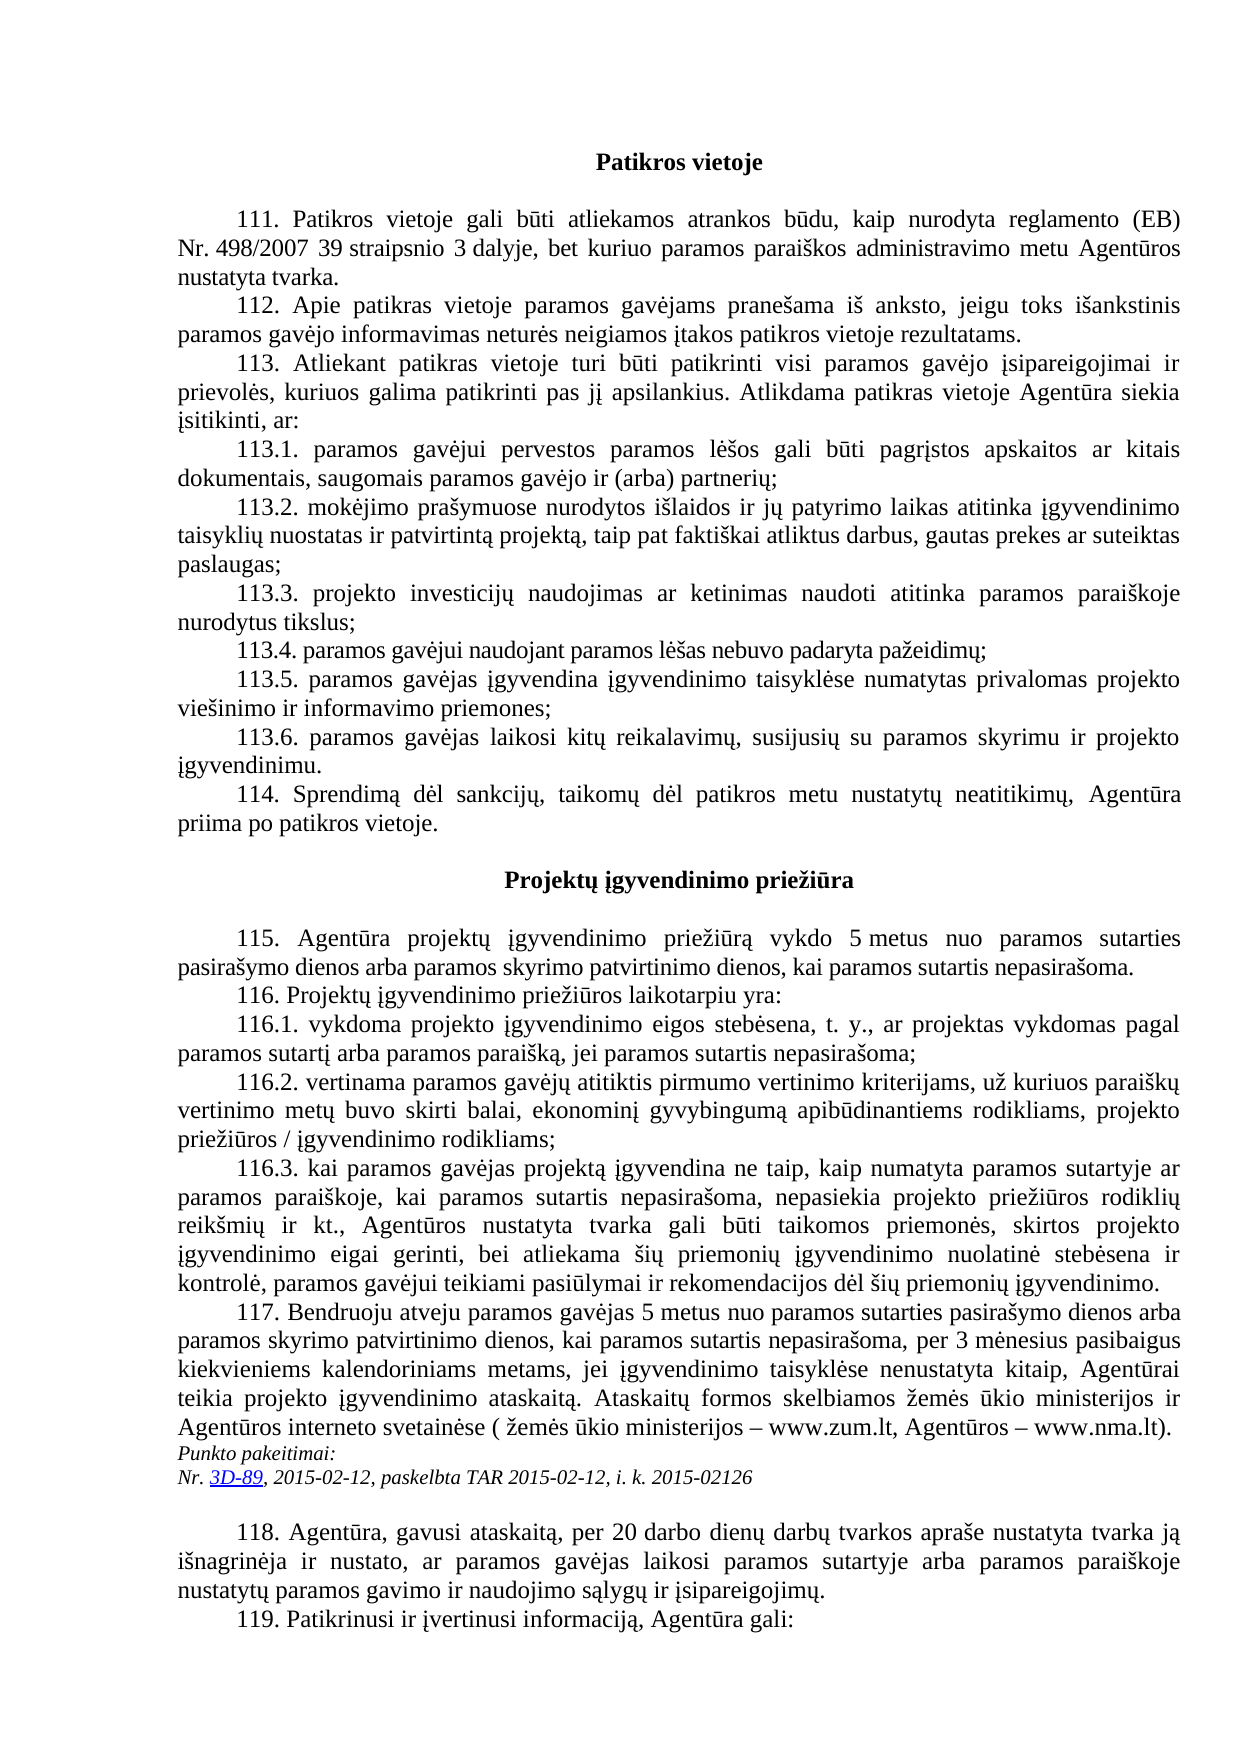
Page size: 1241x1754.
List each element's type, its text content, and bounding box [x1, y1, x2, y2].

text 116.2. vertinama paramos gavėjų atitiktis pirmumo vertinimo kriterijams, už kuriuos paraiškų vertinimo metų buvo skirti balai, ekonominį gyvybingumą apibūdinantiems rodikliams, projekto priežiūros / įgyvendinimo rodikliams; [177, 1067, 1181, 1153]
text 115. Agentūra projektų įgyvendinimo priežiūrą vykdo 5 metus nuo paramos sutarties pasirašymo dienos arba paramos skyrimo patvirtinimo dienos, kai paramos sutartis nepasirašoma. [177, 923, 1181, 981]
text 111. Patikros vietoje gali būti atliekamos atrankos būdu, kaip nurodyta reglamento (EB) Nr. 498/2007 39 straipsnio 3 dalyje, bet kuriuo paramos paraiškos administravimo metu Agentūros nustatyta tvarka. [177, 204, 1181, 291]
text 112. Apie patikras vietoje paramos gavėjams pranešama iš anksto, jeigu toks išankstinis paramos gavėjo informavimas neturės neigiamos įtakos patikros vietoje rezultatams. [177, 291, 1181, 348]
text 113. Atliekant patikras vietoje turi būti patikrinti visi paramos gavėjo įsipareigojimai ir prievolės, kuriuos galima patikrinti pas jį apsilankius. Atlikdama patikras vietoje Agentūra siekia įsitikinti, ar: [177, 348, 1181, 434]
text 113.2. mokėjimo prašymuose nurodytos išlaidos ir jų patyrimo laikas atitinka įgyvendinimo taisyklių nuostatas ir patvirtintą projektą, taip pat faktiškai atliktus darbus, gautas prekes ar suteiktas paslaugas; [177, 492, 1181, 578]
text Punkto pakeitimai: [177, 1441, 1181, 1465]
text Projektų įgyvendinimo priežiūra [177, 866, 1181, 894]
text 113.6. paramos gavėjas laikosi kitų reikalavimų, susijusių su paramos skyrimu ir projekto įgyvendinimu. [177, 722, 1181, 779]
text 114. Sprendimą dėl sankcijų, taikomų dėl patikros metu nustatytų neatitikimų, Agentūra priima po patikros vietoje. [177, 779, 1181, 837]
text 117. Bendruoju atveju paramos gavėjas 5 metus nuo paramos sutarties pasirašymo dienos arba paramos skyrimo patvirtinimo dienos, kai paramos sutartis nepasirašoma, per 3 mėnesius pasibaigus kiekvieniems kalendoriniams metams, jei įgyvendinimo taisyklėse nenustatyta kitaip, Agentūrai teikia projekto įgyvendinimo ataskaitą. Ataskaitų formos skelbiamos žemės ūkio ministerijos ir Agentūros interneto svetainėse ( žemės ūkio ministerijos – www.zum.lt, Agentūros – www.nma.lt). [177, 1297, 1181, 1441]
text 119. Patikrinusi ir įvertinusi informaciją, Agentūra gali: [177, 1604, 1181, 1632]
text 113.1. paramos gavėjui pervestos paramos lėšos gali būti pagrįstos apskaitos ar kitais dokumentais, saugomais paramos gavėjo ir (arba) partnerių; [177, 434, 1181, 492]
text Nr. 3D-89, 2015-02-12, paskelbta TAR 2015-02-12, i. k. 2015-02126 [177, 1465, 1181, 1489]
text 113.3. projekto investicijų naudojimas ar ketinimas naudoti atitinka paramos paraiškoje nurodytus tikslus; [177, 578, 1181, 636]
text 118. Agentūra, gavusi ataskaitą, per 20 darbo dienų darbų tvarkos apraše nustatyta tvarka ją išnagrinėja ir nustato, ar paramos gavėjas laikosi paramos sutartyje arba paramos paraiškoje nustatytų paramos gavimo ir naudojimo sąlygų ir įsipareigojimų. [177, 1517, 1181, 1604]
text 113.5. paramos gavėjas įgyvendina įgyvendinimo taisyklėse numatytas privalomas projekto viešinimo ir informavimo priemones; [177, 664, 1181, 722]
text 116.1. vykdoma projekto įgyvendinimo eigos stebėsena, t. y., ar projektas vykdomas pagal paramos sutartį arba paramos paraišką, jei paramos sutartis nepasirašoma; [177, 1009, 1181, 1067]
text 116. Projektų įgyvendinimo priežiūros laikotarpiu yra: [177, 981, 1181, 1009]
text 116.3. kai paramos gavėjas projektą įgyvendina ne taip, kaip numatyta paramos sutartyje ar paramos paraiškoje, kai paramos sutartis nepasirašoma, nepasiekia projekto priežiūros rodiklių reikšmių ir kt., Agentūros nustatyta tvarka gali būti taikomos priemonės, skirtos projekto įgyvendinimo eigai gerinti, bei atliekama šių priemonių įgyvendinimo nuolatinė stebėsena ir kontrolė, paramos gavėjui teikiami pasiūlymai ir rekomendacijos dėl šių priemonių įgyvendinimo. [177, 1153, 1181, 1297]
text 113.4. paramos gavėjui naudojant paramos lėšas nebuvo padaryta pažeidimų; [177, 636, 1181, 664]
text Patikros vietoje [177, 147, 1181, 176]
